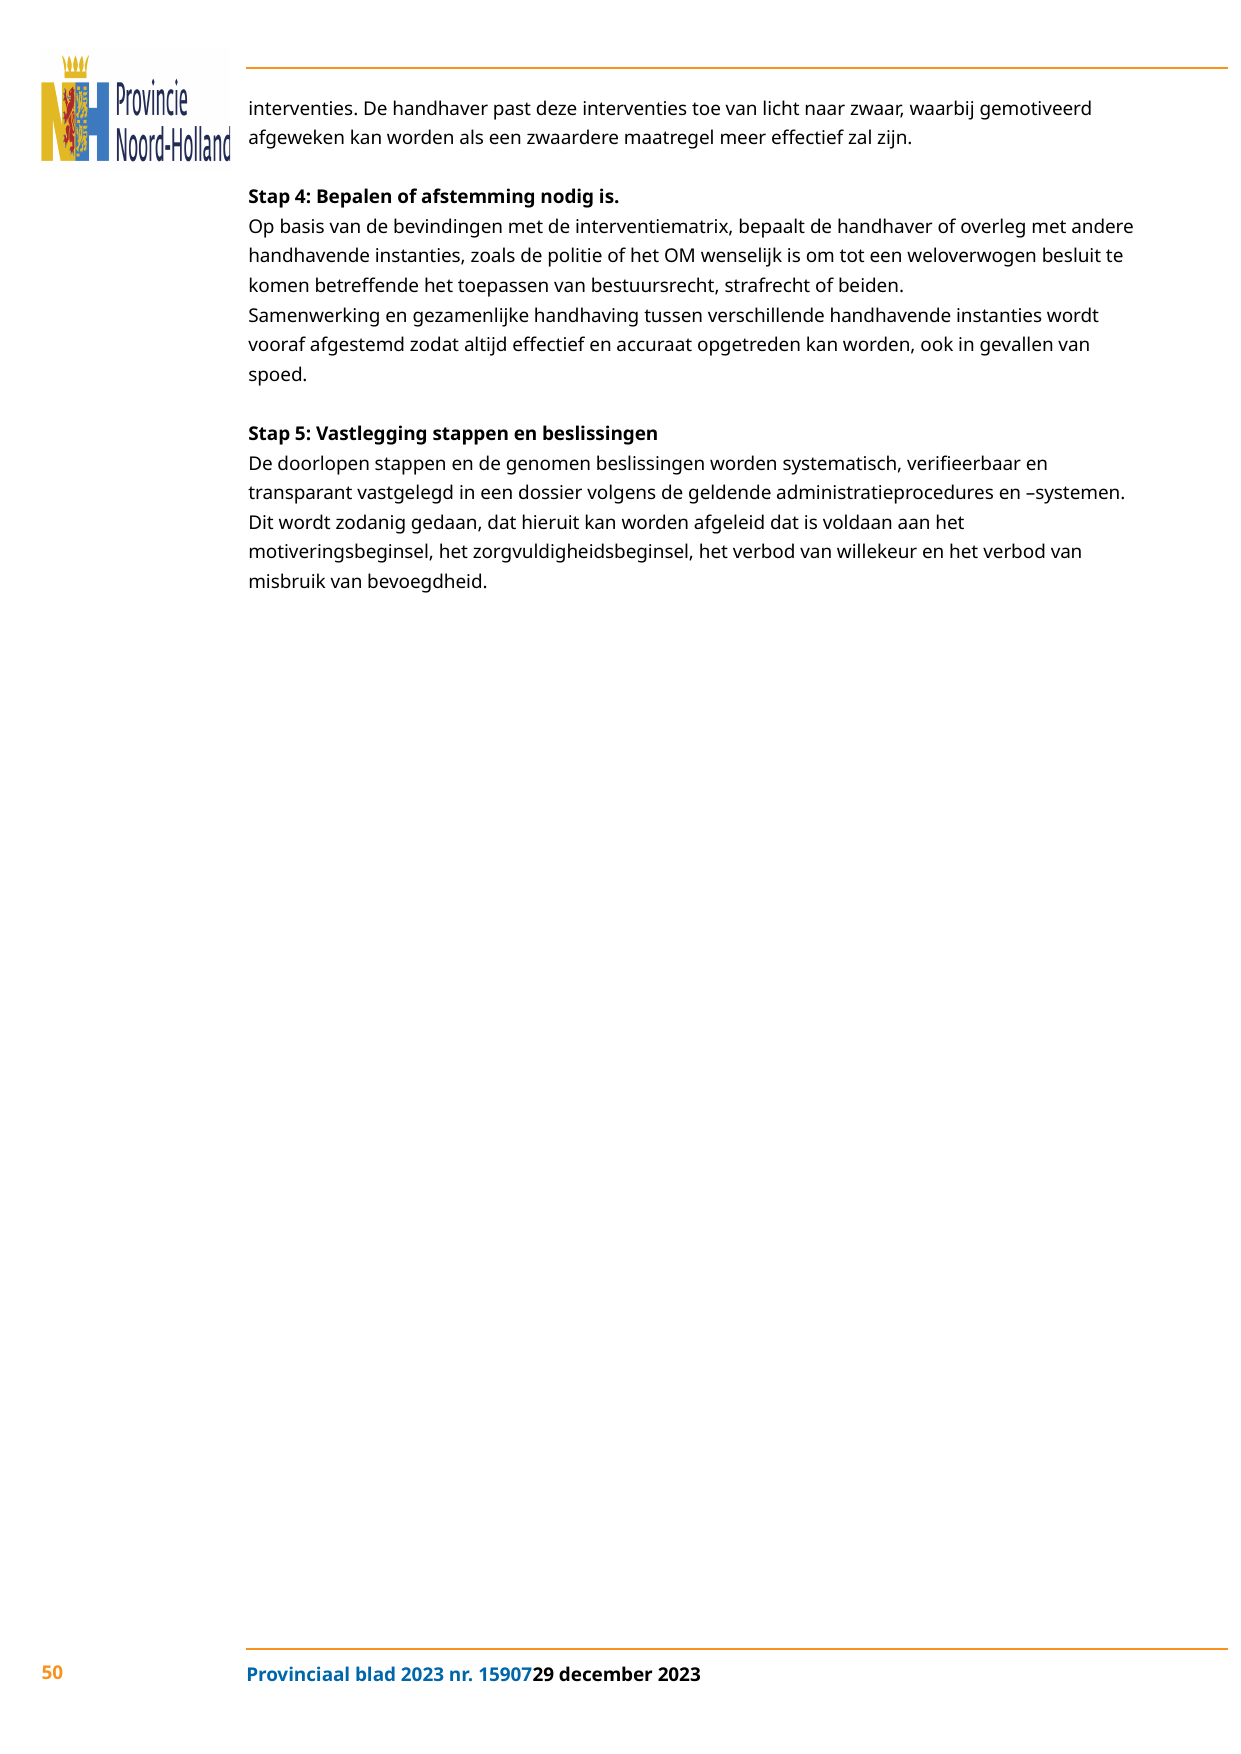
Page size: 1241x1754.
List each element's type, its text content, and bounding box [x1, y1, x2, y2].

picture [41, 47, 231, 172]
text Op basis van de bevindingen met de interventiematrix, bepaalt de handhaver of overleg met andere handhavende instanties, zoals de politie of het OM wenselijk is om tot een weloverwogen besluit te komen betreffende het toepassen van bestuursrecht, strafrecht of beiden. [248, 213, 1152, 298]
text Samenwerking en gezamenlijke handhaving tussen verschillende handhavende instanties wordt vooraf afgestemd zodat altijd effectief en accuraat opgetreden kan worden, ook in gevallen van spoed. [248, 302, 1152, 387]
text interventies. De handhaver past deze interventies toe van licht naar zwaar, waarbij gemotiveerd afgeweken kan worden als een zwaardere maatregel meer effectief zal zijn. [248, 95, 1152, 150]
text Stap 4: Bepalen of afstemming nodig is. [248, 183, 1152, 209]
text Stap 5: Vastlegging stappen en beslissingen [248, 420, 1152, 446]
text De doorlopen stappen en de genomen beslissingen worden systematisch, verifieerbaar en transparant vastgelegd in een dossier volgens de geldende administratieprocedures en –systemen. Dit wordt zodanig gedaan, dat hieruit kan worden afgeleid dat is voldaan aan het motiveringsbeginsel, het zorgvuldigheidsbeginsel, het verbod van willekeur en het verbod van misbruik van bevoegdheid. [248, 450, 1152, 594]
